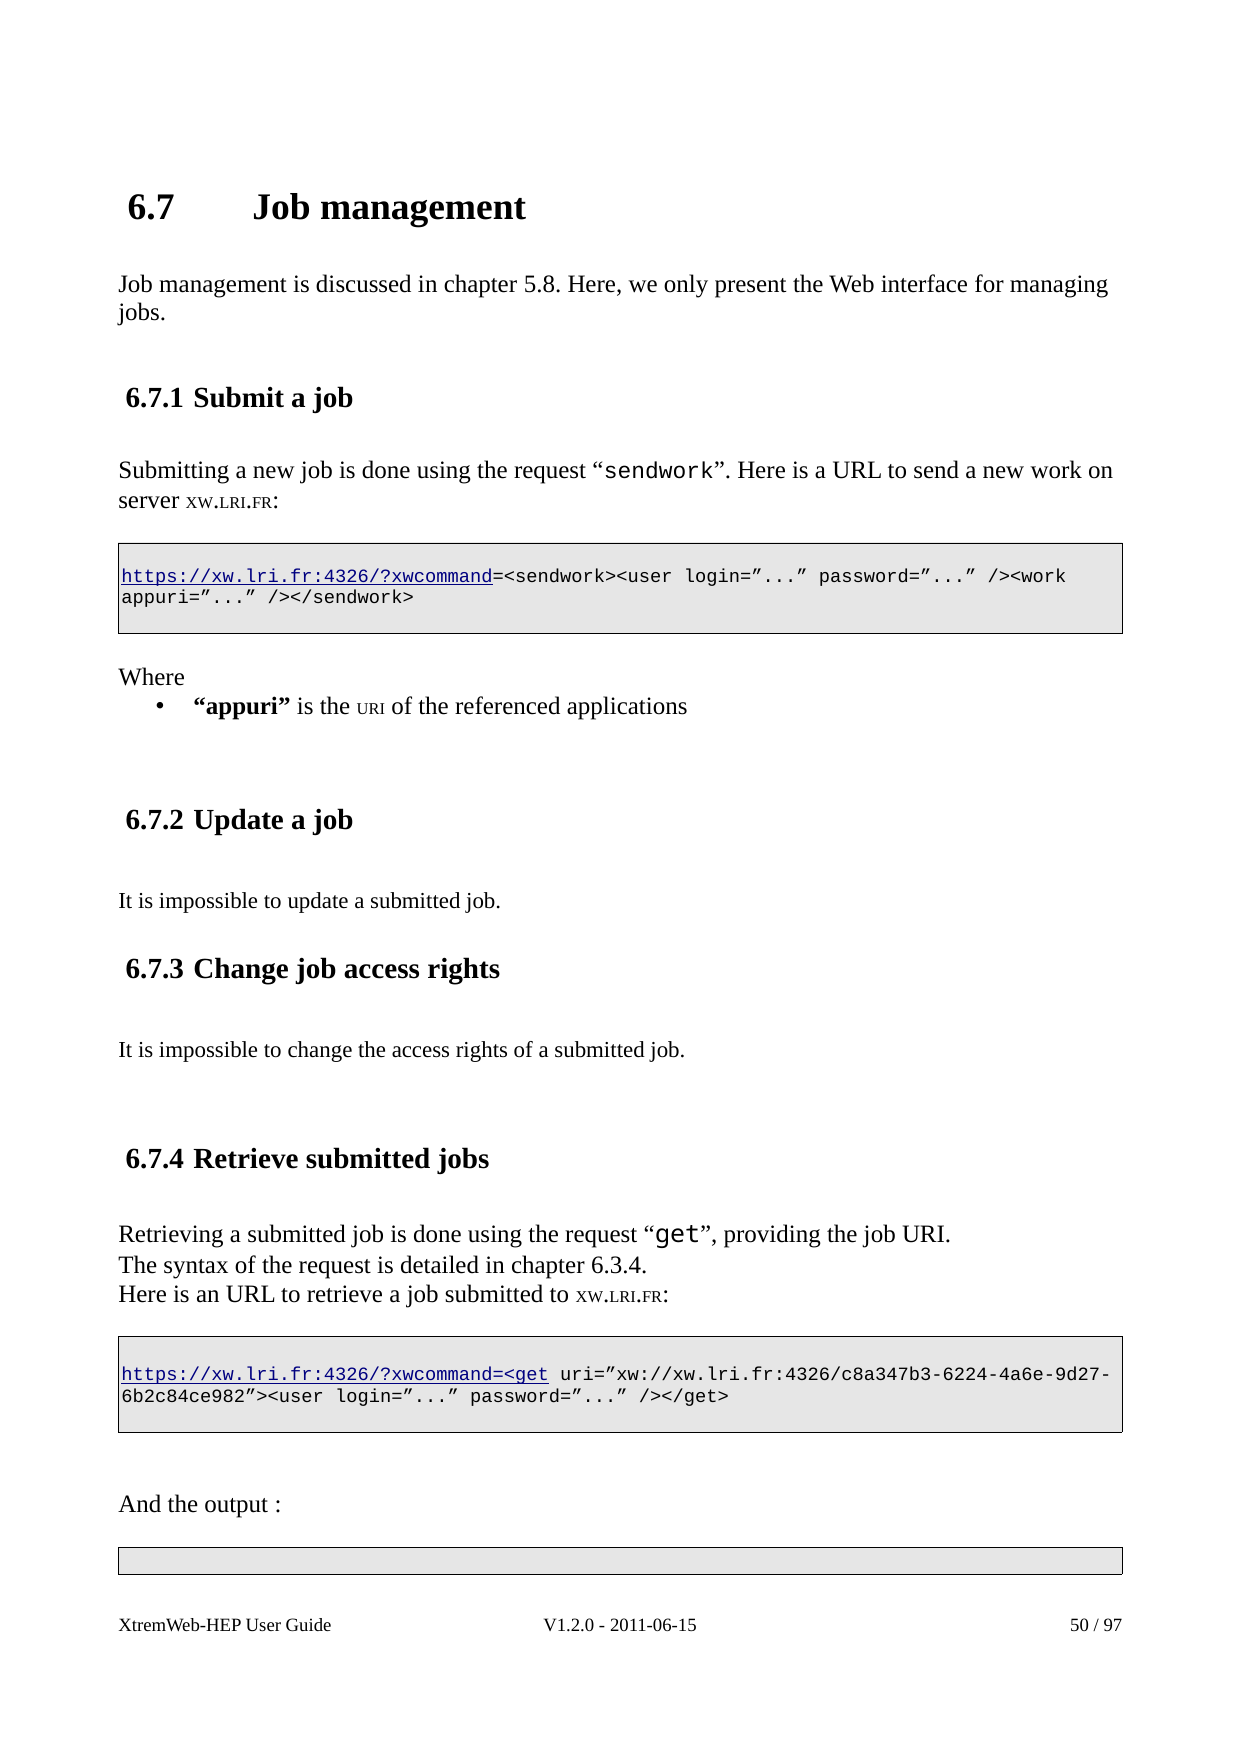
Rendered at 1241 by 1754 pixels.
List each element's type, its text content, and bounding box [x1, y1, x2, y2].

subtitle Retrieve submitted jobs [118, 1141, 1122, 1174]
text https://xw.lri.fr:4326/?xwcommand=<get uri=”xw://xw.lri.fr:4326/c8a347b3-6224-4a6e-9d27-6b2c84ce982”><user login=”...” password=”...” /></get> [119, 1362, 1122, 1404]
text The syntax of the request is detailed in chapter 6.3.4. [118, 1250, 1122, 1279]
text And the output : [118, 1489, 1122, 1518]
text Job management is discussed in chapter 5.8. Here, we only present the Web interface for managing jobs. [118, 269, 1122, 326]
text Where [118, 662, 1122, 691]
text It is impossible to update a submitted job. [118, 887, 1122, 913]
subtitle Submit a job [118, 380, 1122, 413]
text Submitting a new job is done using the request “sendwork”. Here is a URL to send a new work on server xw.lri.fr: [118, 455, 1122, 514]
subtitle Job management [118, 184, 1122, 227]
text https://xw.lri.fr:4326/?xwcommand=<sendwork><user login=”...” password=”...” /><work appuri=”...” /></sendwork> [119, 564, 1122, 606]
subtitle Update a job [118, 802, 1122, 836]
subtitle Change job access rights [118, 951, 1122, 984]
text It is impossible to change the access rights of a submitted job. [118, 1036, 1122, 1062]
list “appuri” is the uri of the referenced applications [156, 691, 1122, 720]
text Here is an URL to retrieve a job submitted to xw.lri.fr: [118, 1279, 1122, 1307]
text Retrieving a submitted job is done using the request “get”, providing the job URI. [118, 1216, 1122, 1250]
